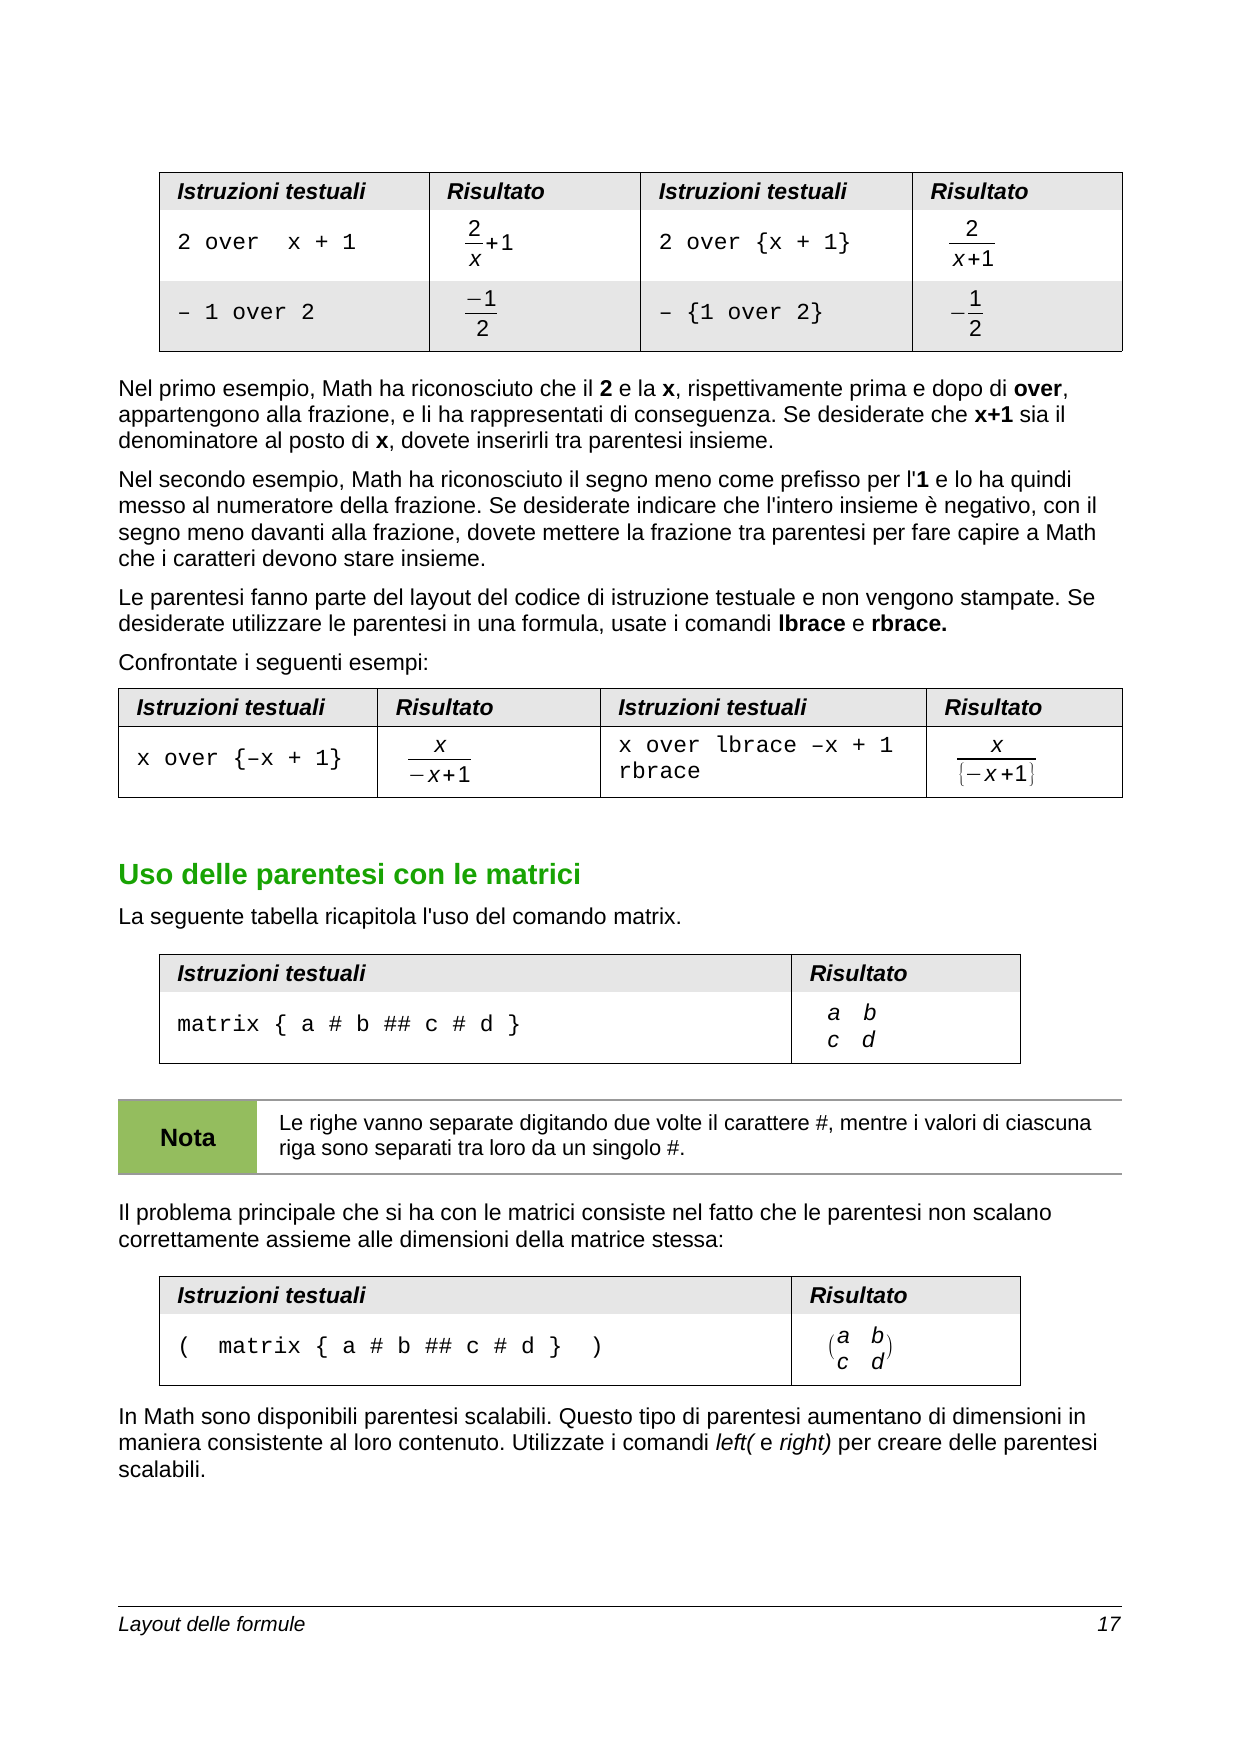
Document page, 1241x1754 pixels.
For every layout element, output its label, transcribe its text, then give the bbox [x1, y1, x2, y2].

table_cell ( matrix { a # b ## c # d } ) [160, 1314, 791, 1385]
table_cell [913, 281, 1122, 351]
subtitle Uso delle parentesi con le matrici [118, 857, 1122, 891]
table_cell [792, 1314, 1020, 1385]
table_header Istruzioni testuali [601, 689, 926, 726]
table_header Risultato [430, 173, 640, 210]
table_header Risultato [378, 689, 600, 726]
table_cell 2 over {x + 1} [641, 210, 912, 281]
table_cell [378, 727, 600, 797]
text Il problema principale che si ha con le matrici consiste nel fatto che le parentesi non scalano correttamente assieme alle dimensioni della matrice stessa: [118, 1199, 1122, 1252]
table_cell – {1 over 2} [641, 281, 912, 351]
table_cell matrix { a # b ## c # d } [160, 992, 791, 1063]
table_header Istruzioni testuali [160, 1277, 791, 1314]
text Nel primo esempio, Math ha riconosciuto che il 2 e la x, rispettivamente prima e dopo di over, appartengono alla frazione, e li ha rappresentati di conseguenza. Se desiderate che x+1 sia il denominatore al posto di x, dovete inserirli tra parentesi insieme. [118, 374, 1122, 454]
table_cell x over lbrace –x + 1 rbrace [601, 727, 926, 797]
table_header Istruzioni testuali [641, 173, 912, 210]
table_header Nota [118, 1101, 257, 1173]
text La seguente tabella ricapitola l'uso del comando matrix. [118, 903, 1122, 929]
table_cell [430, 281, 640, 351]
text Nel secondo esempio, Math ha riconosciuto il segno meno come prefisso per l'1 e lo ha quindi messo al numeratore della frazione. Se desiderate indicare che l'intero insieme è negativo, con il segno meno davanti alla frazione, dovete mettere la frazione tra parentesi per fare capire a Math che i caratteri devono stare insieme. [118, 466, 1122, 572]
table_cell [927, 727, 1122, 797]
text Le parentesi fanno parte del layout del codice di istruzione testuale e non vengono stampate. Se desiderate utilizzare le parentesi in una formula, usate i comandi lbrace e rbrace. [118, 584, 1122, 637]
table_header Risultato [792, 1277, 1020, 1314]
table_header Risultato [792, 955, 1020, 992]
table_cell [430, 210, 640, 281]
text In Math sono disponibili parentesi scalabili. Questo tipo di parentesi aumentano di dimensioni in maniera consistente al loro contenuto. Utilizzate i comandi left( e right) per creare delle parentesi scalabili. [118, 1403, 1122, 1482]
table_cell [792, 992, 1020, 1063]
table_cell [913, 210, 1122, 281]
table_header Istruzioni testuali [119, 689, 377, 726]
table_cell 2 over x + 1 [160, 210, 429, 281]
table_header Istruzioni testuali [160, 955, 791, 992]
text Confrontate i seguenti esempi: [118, 649, 1122, 676]
table_header Risultato [927, 689, 1122, 726]
table_cell x over {–x + 1} [119, 727, 377, 797]
table_header Risultato [913, 173, 1122, 210]
table_header Istruzioni testuali [160, 173, 429, 210]
table_cell – 1 over 2 [160, 281, 429, 351]
table_header Le righe vanno separate digitando due volte il carattere #, mentre i valori di ciascuna riga sono separati tra loro da un singolo #. [258, 1101, 1122, 1173]
